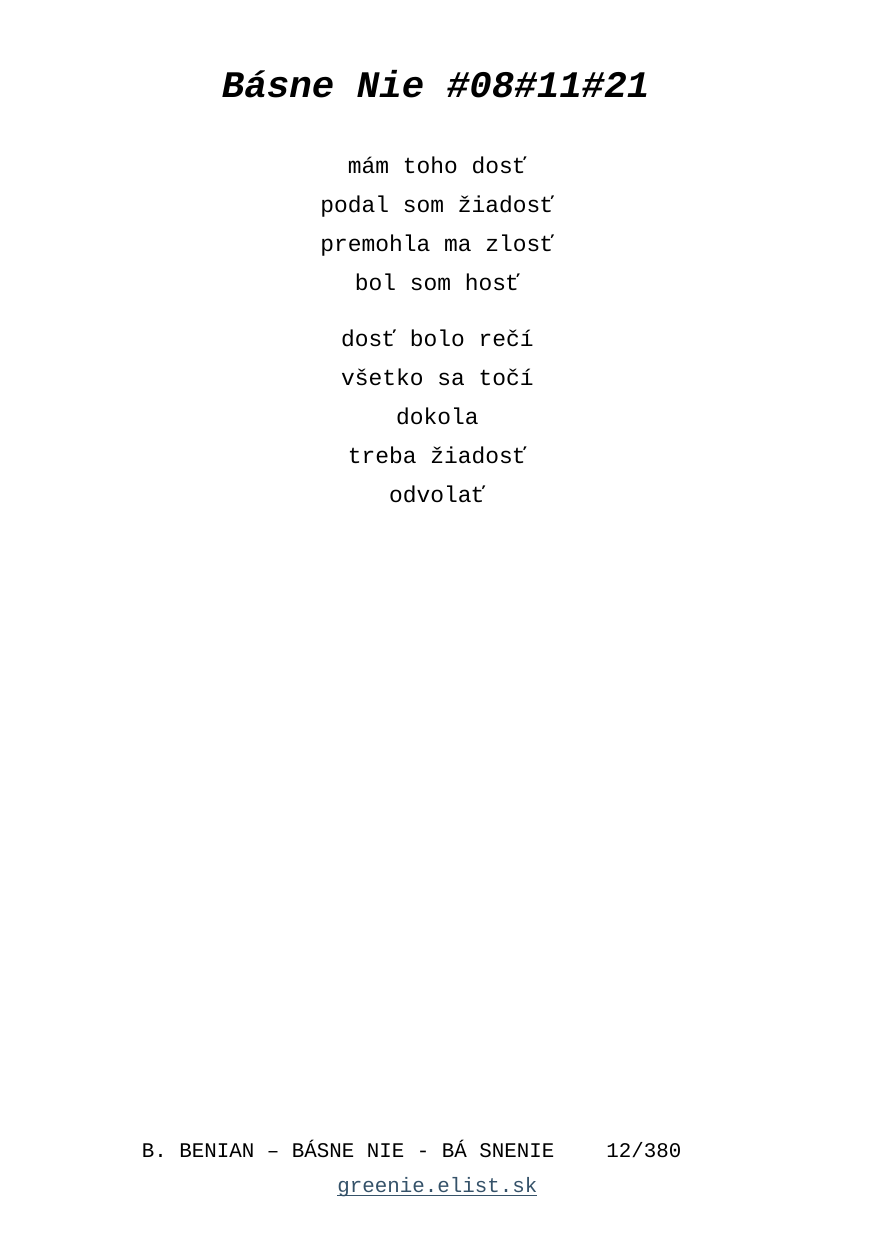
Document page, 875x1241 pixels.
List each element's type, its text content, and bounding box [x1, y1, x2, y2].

text dosť bolo rečí všetko sa točí dokola treba žiadosť odvolať [41, 328, 833, 548]
text mám toho dosť podal som žiadosť premohla ma zlosť bol som hosť [41, 155, 833, 297]
subtitle Básne Nie #08#11#21 [41, 66, 833, 109]
